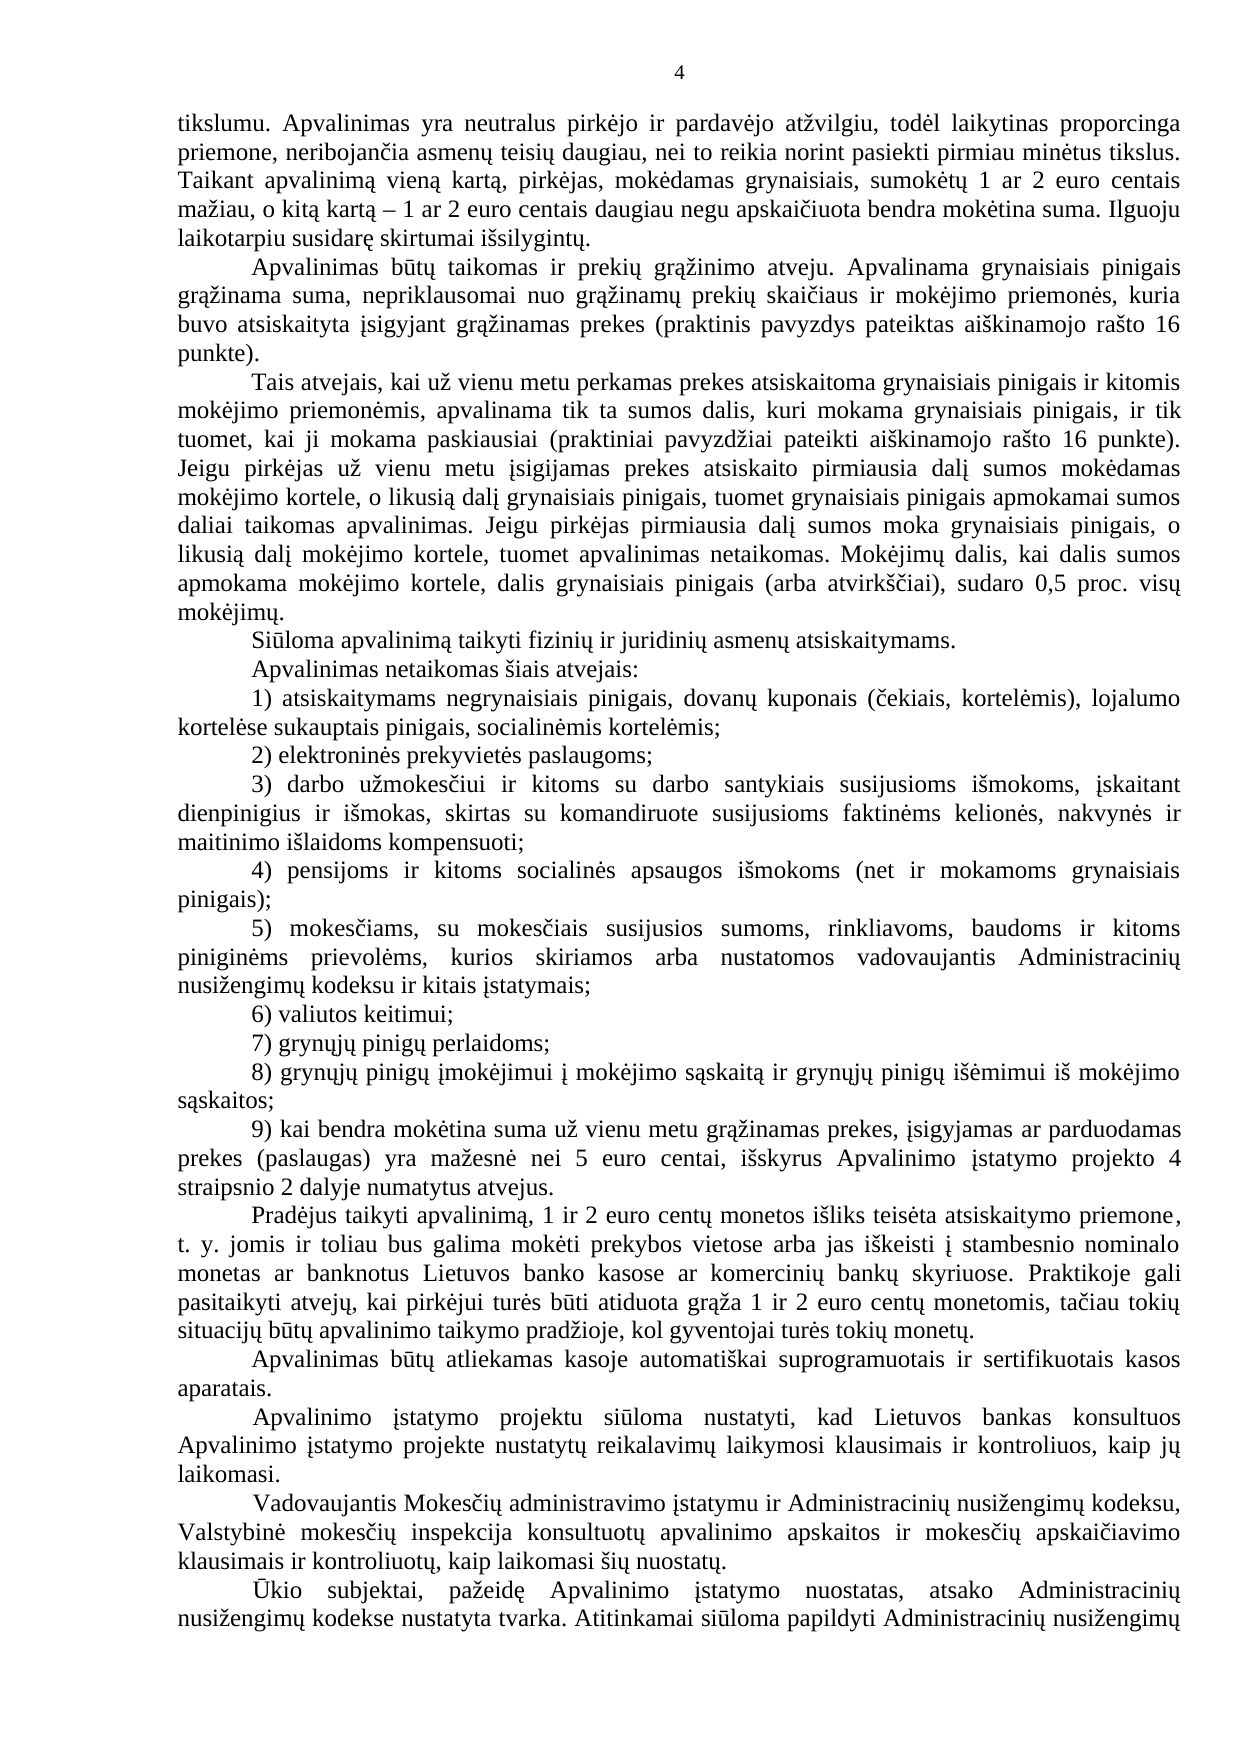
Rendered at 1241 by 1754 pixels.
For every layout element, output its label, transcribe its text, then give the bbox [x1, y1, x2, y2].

text Siūloma apvalinimą taikyti fizinių ir juridinių asmenų atsiskaitymams. [177, 625, 1181, 654]
text Tais atvejais, kai už vienu metu perkamas prekes atsiskaitoma grynaisiais pinigais ir kitomis mokėjimo priemonėmis, apvalinama tik ta sumos dalis, kuri mokama grynaisiais pinigais, ir tik tuomet, kai ji mokama paskiausiai (praktiniai pavyzdžiai pateikti aiškinamojo rašto 16 punkte). Jeigu pirkėjas už vienu metu įsigijamas prekes atsiskaito pirmiausia dalį sumos mokėdamas mokėjimo kortele, o likusią dalį grynaisiais pinigais, tuomet grynaisiais pinigais apmokamai sumos daliai taikomas apvalinimas. Jeigu pirkėjas pirmiausia dalį sumos moka grynaisiais pinigais, o likusią dalį mokėjimo kortele, tuomet apvalinimas netaikomas. Mokėjimų dalis, kai dalis sumos apmokama mokėjimo kortele, dalis grynaisiais pinigais (arba atvirkščiai), sudaro 0,5 proc. visų mokėjimų. [177, 367, 1181, 625]
text 7) grynųjų pinigų perlaidoms; [177, 1028, 1181, 1057]
text Vadovaujantis Mokesčių administravimo įstatymu ir Administracinių nusižengimų kodeksu, Valstybinė mokesčių inspekcija konsultuotų apvalinimo apskaitos ir mokesčių apskaičiavimo klausimais ir kontroliuotų, kaip laikomasi šių nuostatų. [177, 1488, 1181, 1575]
text 6) valiutos keitimui; [177, 999, 1181, 1028]
text 5) mokesčiams, su mokesčiais susijusios sumoms, rinkliavoms, baudoms ir kitoms piniginėms prievolėms, kurios skiriamos arba nustatomos vadovaujantis Administracinių nusižengimų kodeksu ir kitais įstatymais; [177, 913, 1181, 999]
text Apvalinimo įstatymo projektu siūloma nustatyti, kad Lietuvos bankas konsultuos Apvalinimo įstatymo projekte nustatytų reikalavimų laikymosi klausimais ir kontroliuos, kaip jų laikomasi. [177, 1402, 1181, 1488]
text Pradėjus taikyti apvalinimą, 1 ir 2 euro centų monetos išliks teisėta atsiskaitymo priemone, t. y. jomis ir toliau bus galima mokėti prekybos vietose arba jas iškeisti į stambesnio nominalo monetas ar banknotus Lietuvos banko kasose ar komercinių bankų skyriuose. Praktikoje gali pasitaikyti atvejų, kai pirkėjui turės būti atiduota grąža 1 ir 2 euro centų monetomis, tačiau tokių situacijų būtų apvalinimo taikymo pradžioje, kol gyventojai turės tokių monetų. [177, 1200, 1181, 1344]
text Apvalinimas būtų atliekamas kasoje automatiškai suprogramuotais ir sertifikuotais kasos aparatais. [177, 1344, 1181, 1402]
text 2) elektroninės prekyvietės paslaugoms; [177, 740, 1181, 769]
text tikslumu. Apvalinimas yra neutralus pirkėjo ir pardavėjo atžvilgiu, todėl laikytinas proporcinga priemone, neribojančia asmenų teisių daugiau, nei to reikia norint pasiekti pirmiau minėtus tikslus. Taikant apvalinimą vieną kartą, pirkėjas, mokėdamas grynaisiais, sumokėtų 1 ar 2 euro centais mažiau, o kitą kartą – 1 ar 2 euro centais daugiau negu apskaičiuota bendra mokėtina suma. Ilguoju laikotarpiu susidarę skirtumai išsilygintų. [177, 108, 1181, 252]
text 8) grynųjų pinigų įmokėjimui į mokėjimo sąskaitą ir grynųjų pinigų išėmimui iš mokėjimo sąskaitos; [177, 1057, 1181, 1114]
text Ūkio subjektai, pažeidę Apvalinimo įstatymo nuostatas, atsako Administracinių nusižengimų kodekse nustatyta tvarka. Atitinkamai siūloma papildyti Administracinių nusižengimų [177, 1575, 1181, 1632]
text 1) atsiskaitymams negrynaisiais pinigais, dovanų kuponais (čekiais, kortelėmis), lojalumo kortelėse sukauptais pinigais, socialinėmis kortelėmis; [177, 683, 1181, 740]
text Apvalinimas būtų taikomas ir prekių grąžinimo atveju. Apvalinama grynaisiais pinigais grąžinama suma, nepriklausomai nuo grąžinamų prekių skaičiaus ir mokėjimo priemonės, kuria buvo atsiskaityta įsigyjant grąžinamas prekes (praktinis pavyzdys pateiktas aiškinamojo rašto 16 punkte). [177, 252, 1181, 367]
text 4) pensijoms ir kitoms socialinės apsaugos išmokoms (net ir mokamoms grynaisiais pinigais); [177, 855, 1181, 913]
text 9) kai bendra mokėtina suma už vienu metu grąžinamas prekes, įsigyjamas ar parduodamas prekes (paslaugas) yra mažesnė nei 5 euro centai, išskyrus Apvalinimo įstatymo projekto 4 straipsnio 2 dalyje numatytus atvejus. [177, 1114, 1181, 1200]
text Apvalinimas netaikomas šiais atvejais: [177, 654, 1181, 683]
text 3) darbo užmokesčiui ir kitoms su darbo santykiais susijusioms išmokoms, įskaitant dienpinigius ir išmokas, skirtas su komandiruote susijusioms faktinėms kelionės, nakvynės ir maitinimo išlaidoms kompensuoti; [177, 769, 1181, 855]
